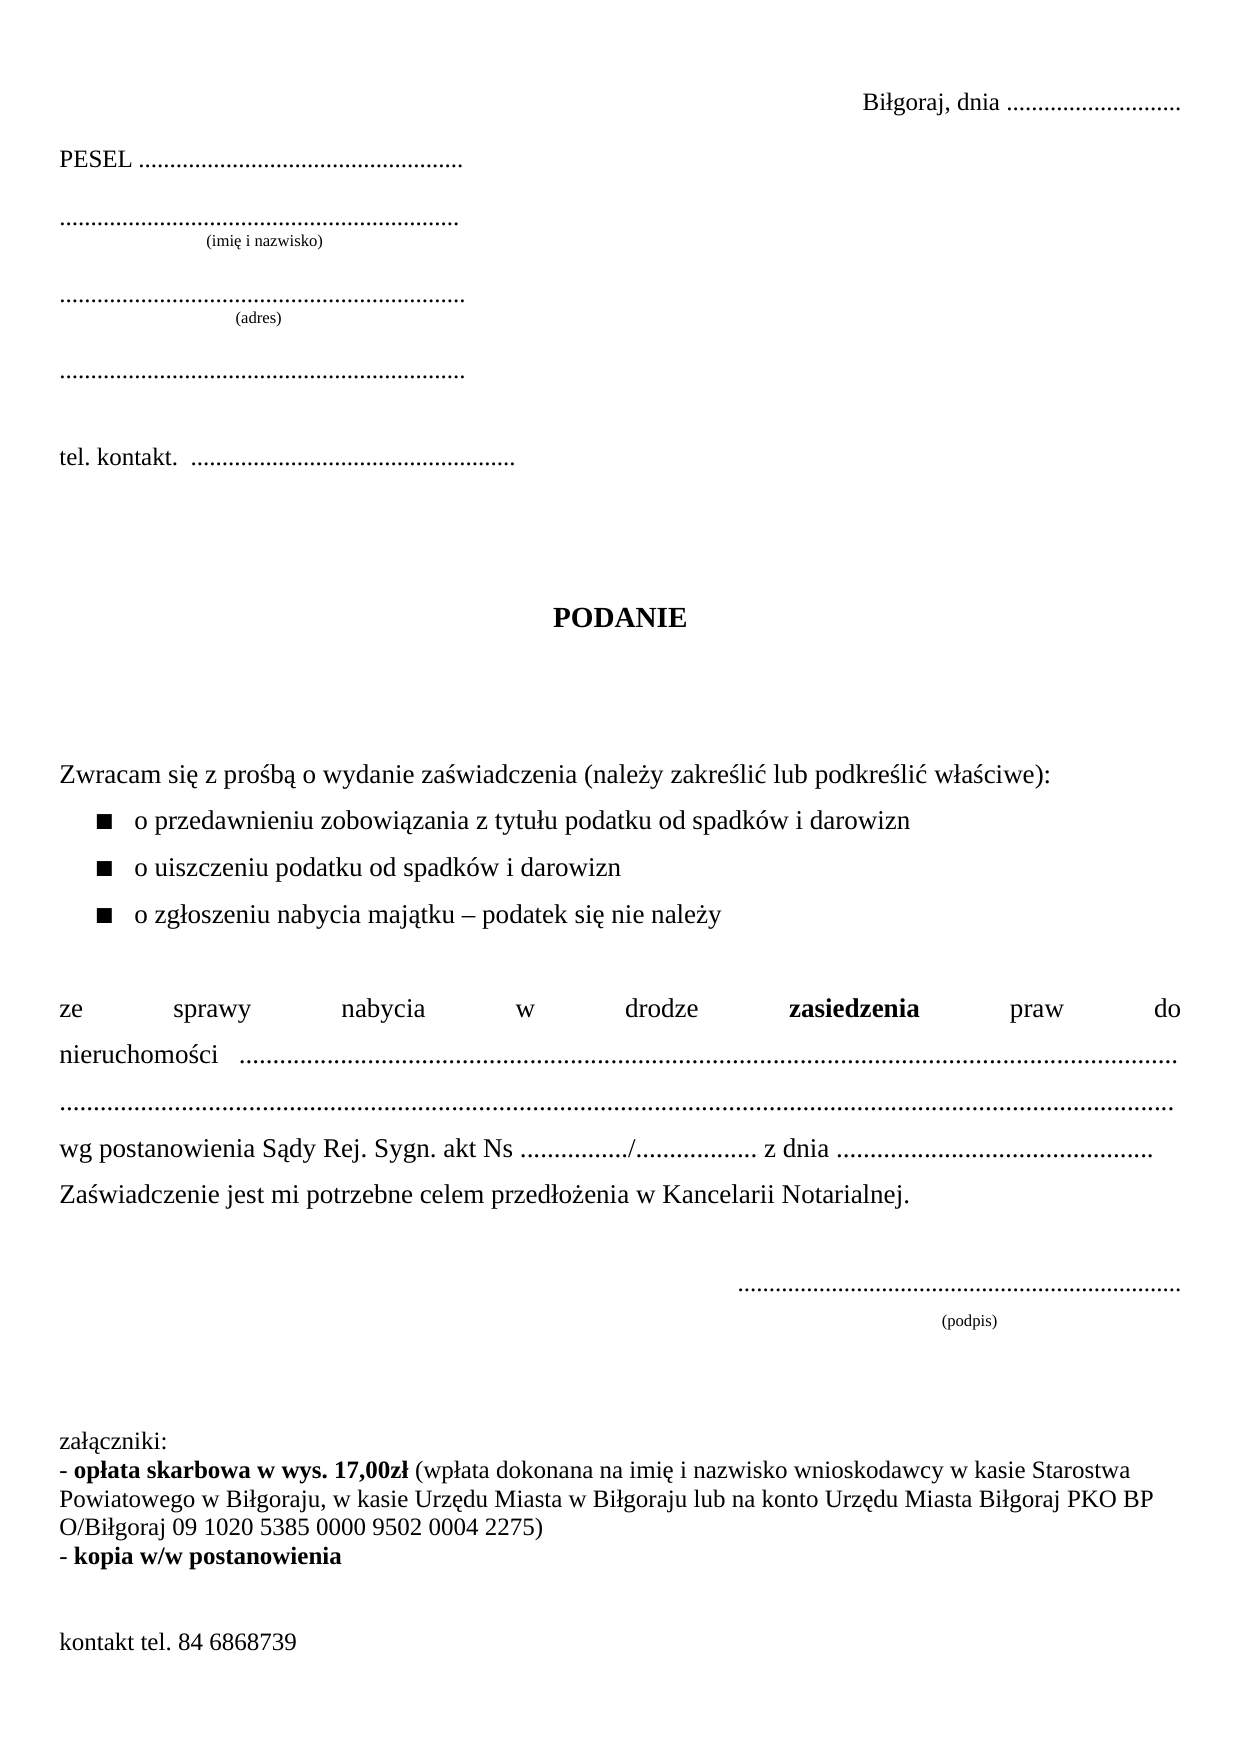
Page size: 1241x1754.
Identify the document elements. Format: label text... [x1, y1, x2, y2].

text kontakt tel. 84 6868739 [59, 1627, 1181, 1656]
text ................................................................. [59, 279, 1181, 307]
text - opłata skarbowa w wys. 17,00zł (wpłata dokonana na imię i nazwisko wnioskodawcy w kasie Starostwa Powiatowego w Biłgoraju, w kasie Urzędu Miasta w Biłgoraju lub na konto Urzędu Miasta Biłgoraj PKO BP O/Biłgoraj 09 1020 5385 0000 9502 0004 2275) [59, 1455, 1181, 1541]
text ................................................................ [59, 202, 1181, 231]
list o przedawnieniu zobowiązania z tytułu podatku od spadków i darowizn [97, 804, 1181, 836]
text PESEL .................................................... [59, 144, 1181, 173]
list o zgłoszeniu nabycia majątku – podatek się nie należy [97, 898, 1181, 929]
text tel. kontakt. .................................................... [59, 442, 1181, 470]
list o uiszczeniu podatku od spadków i darowizn [97, 851, 1181, 882]
text ze sprawy nabycia w drodze zasiedzenia praw do nieruchomości ........................................................................................................................................... [59, 992, 1181, 1069]
text (imię i nazwisko) [59, 231, 1181, 250]
text Zaświadczenie jest mi potrzebne celem przedłożenia w Kancelarii Notarialnej. [59, 1178, 1181, 1209]
text załączniki: [59, 1426, 1181, 1455]
text Zwracam się z prośbą o wydanie zaświadczenia (należy zakreślić lub podkreślić właściwe): [59, 758, 1181, 789]
text wg postanowienia Sądy Rej. Sygn. akt Ns ................/.................. z dnia ............................................... [59, 1132, 1181, 1163]
text Biłgoraj, dnia ............................ [59, 87, 1181, 116]
text - kopia w/w postanowienia [59, 1541, 1181, 1570]
text ..................................................................................................................................................................... [59, 1085, 1181, 1116]
text (adres) [59, 307, 1181, 327]
text PODANIE [59, 600, 1181, 633]
text (podpis) [59, 1311, 1181, 1330]
text ....................................................................... [59, 1268, 1181, 1297]
text ................................................................. [59, 355, 1181, 384]
